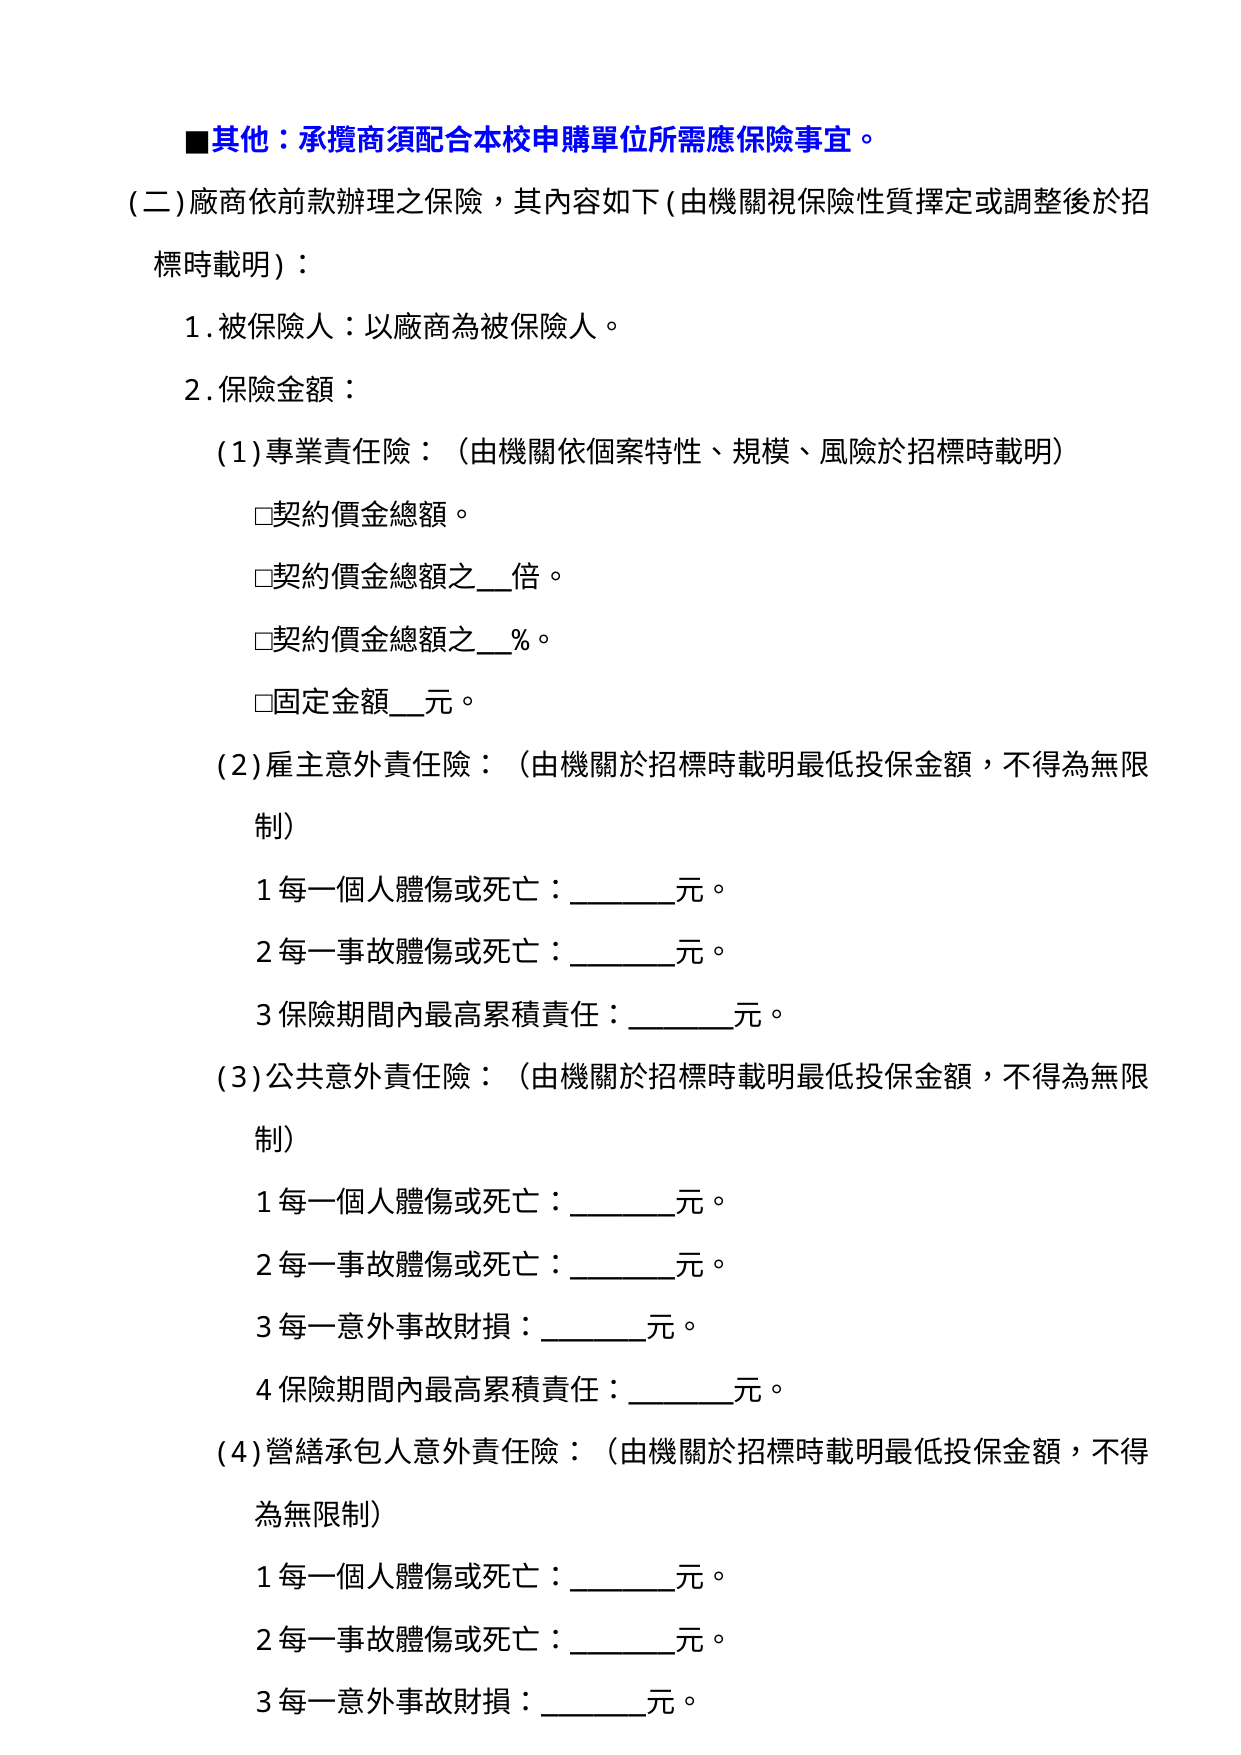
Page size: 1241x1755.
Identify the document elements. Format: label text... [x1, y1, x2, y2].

text 2每一事故體傷或死亡：______元。 [255, 908, 1152, 971]
text 1每一個人體傷或死亡：______元。 [255, 1158, 1152, 1221]
text 1.被保險人：以廠商為被保險人。 [183, 283, 1152, 346]
text 2每一事故體傷或死亡：______元。 [255, 1221, 1152, 1283]
text (1)專業責任險：（由機關依個案特性、規模、風險於招標時載明） [213, 408, 1152, 471]
text □契約價金總額之__%。 [255, 596, 1152, 658]
text 3保險期間內最高累積責任：______元。 [255, 971, 1152, 1033]
text 2.保險金額： [183, 346, 1152, 408]
text □契約價金總額。 [255, 471, 1152, 533]
text 3每一意外事故財損：______元。 [255, 1283, 1152, 1346]
text □契約價金總額之__倍。 [255, 533, 1152, 596]
text 3每一意外事故財損：______元。 [255, 1658, 1152, 1721]
text 2每一事故體傷或死亡：______元。 [255, 1596, 1152, 1658]
text (二)廠商依前款辦理之保險，其內容如下(由機關視保險性質擇定或調整後於招標時載明)： [124, 158, 1152, 283]
text (2)雇主意外責任險：（由機關於招標時載明最低投保金額，不得為無限制） [213, 721, 1152, 846]
text 1每一個人體傷或死亡：______元。 [255, 1533, 1152, 1596]
text □固定金額__元。 [255, 658, 1152, 721]
text (4)營繕承包人意外責任險：（由機關於招標時載明最低投保金額，不得為無限制） [213, 1408, 1152, 1533]
text 4保險期間內最高累積責任：______元。 [255, 1346, 1152, 1408]
text ■其他：承攬商須配合本校申購單位所需應保險事宜。 [183, 96, 1152, 158]
text (3)公共意外責任險：（由機關於招標時載明最低投保金額，不得為無限制） [213, 1033, 1152, 1158]
text 1每一個人體傷或死亡：______元。 [255, 846, 1152, 908]
